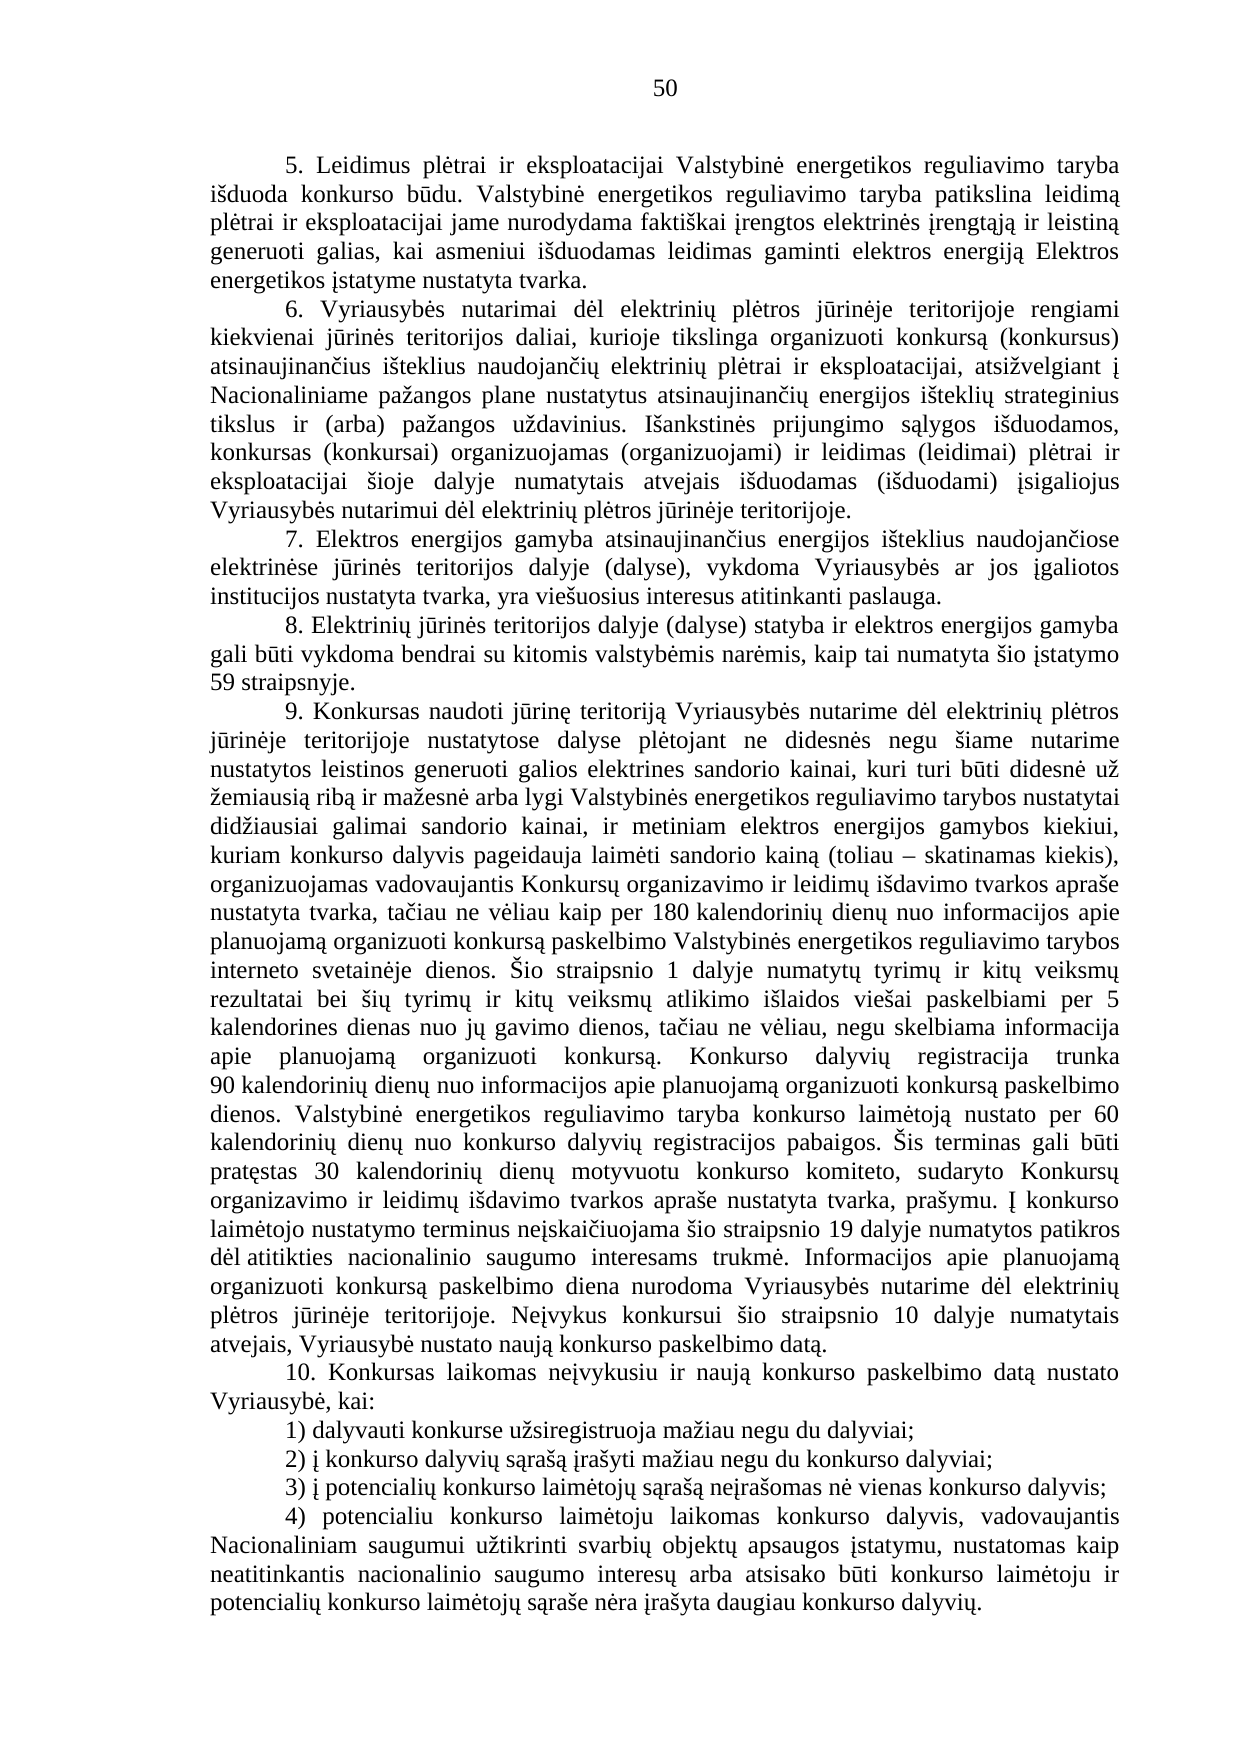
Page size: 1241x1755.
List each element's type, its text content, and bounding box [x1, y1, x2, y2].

text 5. Leidimus plėtrai ir eksploatacijai Valstybinė energetikos reguliavimo taryba išduoda konkurso būdu. Valstybinė energetikos reguliavimo taryba patikslina leidimą plėtrai ir eksploatacijai jame nurodydama faktiškai įrengtos elektrinės įrengtąją ir leistiną generuoti galias, kai asmeniui išduodamas leidimas gaminti elektros energiją Elektros energetikos įstatyme nustatyta tvarka. [210, 150, 1120, 294]
text 7. Elektros energijos gamyba atsinaujinančius energijos išteklius naudojančiose elektrinėse jūrinės teritorijos dalyje (dalyse), vykdoma Vyriausybės ar jos įgaliotos institucijos nustatyta tvarka, yra viešuosius interesus atitinkanti paslauga. [210, 524, 1120, 610]
text 6. Vyriausybės nutarimai dėl elektrinių plėtros jūrinėje teritorijoje rengiami kiekvienai jūrinės teritorijos daliai, kurioje tikslinga organizuoti konkursą (konkursus) atsinaujinančius išteklius naudojančių elektrinių plėtrai ir eksploatacijai, atsižvelgiant į Nacionaliniame pažangos plane nustatytus atsinaujinančių energijos išteklių strateginius tikslus ir (arba) pažangos uždavinius. Išankstinės prijungimo sąlygos išduodamos, konkursas (konkursai) organizuojamas (organizuojami) ir leidimas (leidimai) plėtrai ir eksploatacijai šioje dalyje numatytais atvejais išduodamas (išduodami) įsigaliojus Vyriausybės nutarimui dėl elektrinių plėtros jūrinėje teritorijoje. [210, 294, 1120, 524]
text 1) dalyvauti konkurse užsiregistruoja mažiau negu du dalyviai; [210, 1415, 1120, 1444]
text 3) į potencialių konkurso laimėtojų sąrašą neįrašomas nė vienas konkurso dalyvis; [210, 1472, 1120, 1501]
text 9. Konkursas naudoti jūrinę teritoriją Vyriausybės nutarime dėl elektrinių plėtros jūrinėje teritorijoje nustatytose dalyse plėtojant ne didesnės negu šiame nutarime nustatytos leistinos generuoti galios elektrines sandorio kainai, kuri turi būti didesnė už žemiausią ribą ir mažesnė arba lygi Valstybinės energetikos reguliavimo tarybos nustatytai didžiausiai galimai sandorio kainai, ir metiniam elektros energijos gamybos kiekiui, kuriam konkurso dalyvis pageidauja laimėti sandorio kainą (toliau – skatinamas kiekis), organizuojamas vadovaujantis Konkursų organizavimo ir leidimų išdavimo tvarkos apraše nustatyta tvarka, tačiau ne vėliau kaip per 180 kalendorinių dienų nuo informacijos apie planuojamą organizuoti konkursą paskelbimo Valstybinės energetikos reguliavimo tarybos interneto svetainėje dienos. Šio straipsnio 1 dalyje numatytų tyrimų ir kitų veiksmų rezultatai bei šių tyrimų ir kitų veiksmų atlikimo išlaidos viešai paskelbiami per 5 kalendorines dienas nuo jų gavimo dienos, tačiau ne vėliau, negu skelbiama informacija apie planuojamą organizuoti konkursą. Konkurso dalyvių registracija trunka 90 kalendorinių dienų nuo informacijos apie planuojamą organizuoti konkursą paskelbimo dienos. Valstybinė energetikos reguliavimo taryba konkurso laimėtoją nustato per 60 kalendorinių dienų nuo konkurso dalyvių registracijos pabaigos. Šis terminas gali būti pratęstas 30 kalendorinių dienų motyvuotu konkurso komiteto, sudaryto Konkursų organizavimo ir leidimų išdavimo tvarkos apraše nustatyta tvarka, prašymu. Į konkurso laimėtojo nustatymo terminus neįskaičiuojama šio straipsnio 19 dalyje numatytos patikros dėl atitikties nacionalinio saugumo interesams trukmė. Informacijos apie planuojamą organizuoti konkursą paskelbimo diena nurodoma Vyriausybės nutarime dėl elektrinių plėtros jūrinėje teritorijoje. Neįvykus konkursui šio straipsnio 10 dalyje numatytais atvejais, Vyriausybė nustato naują konkurso paskelbimo datą. [210, 696, 1120, 1357]
text 10. Konkursas laikomas neįvykusiu ir naują konkurso paskelbimo datą nustato Vyriausybė, kai: [210, 1357, 1120, 1415]
text 2) į konkurso dalyvių sąrašą įrašyti mažiau negu du konkurso dalyviai; [210, 1444, 1120, 1472]
text 8. Elektrinių jūrinės teritorijos dalyje (dalyse) statyba ir elektros energijos gamyba gali būti vykdoma bendrai su kitomis valstybėmis narėmis, kaip tai numatyta šio įstatymo 59 straipsnyje. [210, 610, 1120, 696]
text 4) potencialiu konkurso laimėtoju laikomas konkurso dalyvis, vadovaujantis Nacionaliniam saugumui užtikrinti svarbių objektų apsaugos įstatymu, nustatomas kaip neatitinkantis nacionalinio saugumo interesų arba atsisako būti konkurso laimėtoju ir potencialių konkurso laimėtojų sąraše nėra įrašyta daugiau konkurso dalyvių. [210, 1501, 1120, 1616]
